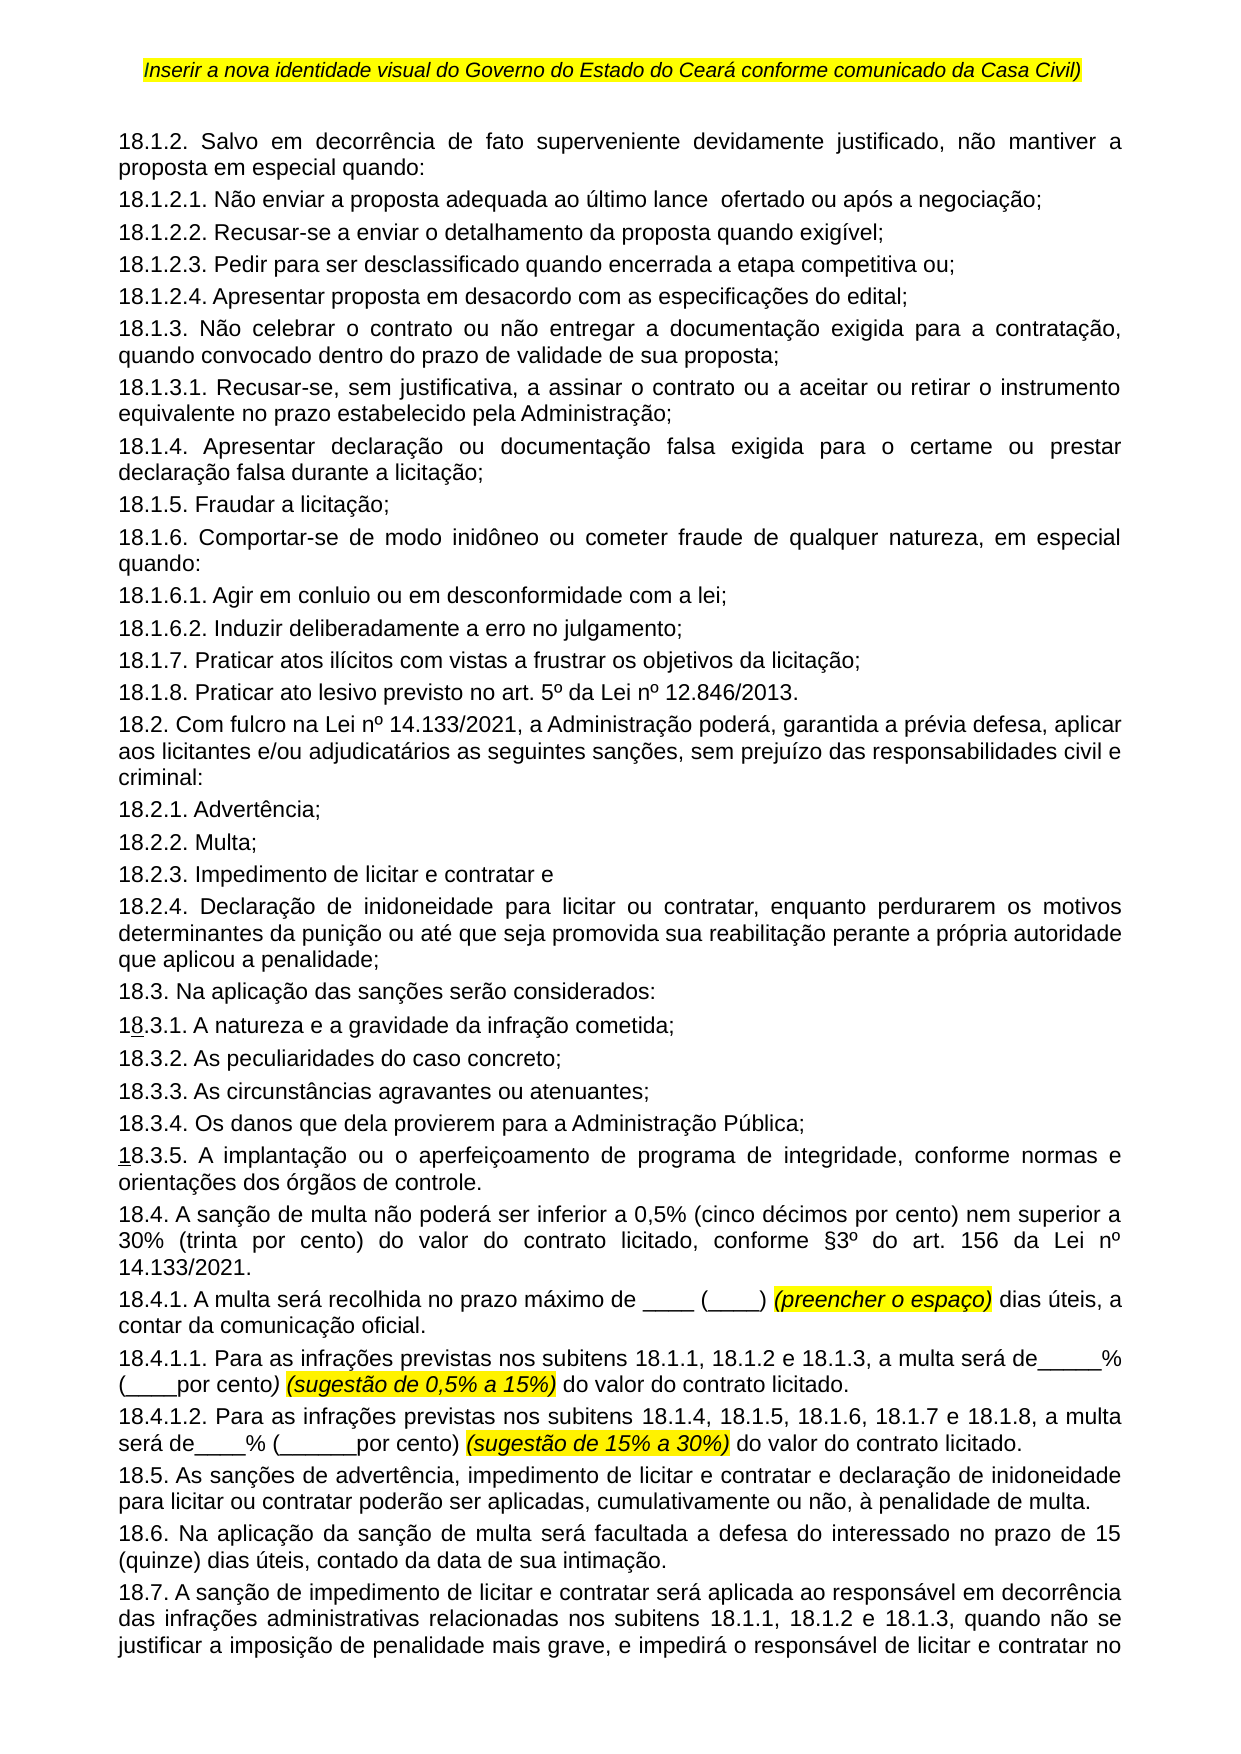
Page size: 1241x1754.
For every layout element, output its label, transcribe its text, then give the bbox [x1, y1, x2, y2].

text 18.1.2.4. Apresentar proposta em desacordo com as especificações do edital; [118, 283, 1122, 309]
text 18.2.3. Impedimento de licitar e contratar e [118, 861, 1122, 887]
text 18.1.6.2. Induzir deliberadamente a erro no julgamento; [118, 614, 1122, 641]
text 18.1.7. Praticar atos ilícitos com vistas a frustrar os objetivos da licitação; [118, 647, 1122, 673]
text 18.3.2. As peculiaridades do caso concreto; [118, 1045, 1122, 1072]
text 18.3. Na aplicação das sanções serão considerados: [118, 978, 1122, 1005]
text 18.1.6.1. Agir em conluio ou em desconformidade com a lei; [118, 582, 1122, 609]
text 18.3.4. Os danos que dela provierem para a Administração Pública; [118, 1110, 1122, 1136]
text 18.1.2.3. Pedir para ser desclassificado quando encerrada a etapa competitiva ou; [118, 251, 1122, 277]
text 18.3.3. As circunstâncias agravantes ou atenuantes; [118, 1078, 1122, 1104]
text 18.1.2. Salvo em decorrência de fato superveniente devidamente justificado, não mantiver a proposta em especial quando: [118, 128, 1122, 180]
text 18.2. Com fulcro na Lei nº 14.133/2021, a Administração poderá, garantida a prévia defesa, aplicar aos licitantes e/ou adjudicatários as seguintes sanções, sem prejuízo das responsabilidades civil e criminal: [118, 711, 1122, 791]
text 18.1.4. Apresentar declaração ou documentação falsa exigida para o certame ou prestar declaração falsa durante a licitação; [118, 433, 1122, 485]
text 18.6. Na aplicação da sanção de multa será facultada a defesa do interessado no prazo de 15 (quinze) dias úteis, contado da data de sua intimação. [118, 1520, 1122, 1573]
text 18.1.2.2. Recusar-se a enviar o detalhamento da proposta quando exigível; [118, 218, 1122, 245]
text 18.5. As sanções de advertência, impedimento de licitar e contratar e declaração de inidoneidade para licitar ou contratar poderão ser aplicadas, cumulativamente ou não, à penalidade de multa. [118, 1462, 1122, 1514]
text 18.1.6. Comportar-se de modo inidôneo ou cometer fraude de qualquer natureza, em especial quando: [118, 524, 1122, 576]
text 18.4.1.1. Para as infrações previstas nos subitens 18.1.1, 18.1.2 e 18.1.3, a multa será de_____% (____por cento) (sugestão de 0,5% a 15%) do valor do contrato licitado. [118, 1344, 1122, 1397]
text 18.4.1. A multa será recolhida no prazo máximo de ____ (____) (preencher o espaço) dias úteis, a contar da comunicação oficial. [118, 1286, 1122, 1338]
text 18.2.1. Advertência; [118, 796, 1122, 823]
text 18.4. A sanção de multa não poderá ser inferior a 0,5% (cinco décimos por cento) nem superior a 30% (trinta por cento) do valor do contrato licitado, conforme §3º do art. 156 da Lei nº 14.133/2021. [118, 1201, 1122, 1280]
text 18.1.8. Praticar ato lesivo previsto no art. 5º da Lei nº 12.846/2013. [118, 679, 1122, 706]
text 18.2.4. Declaração de inidoneidade para licitar ou contratar, enquanto perdurarem os motivos determinantes da punição ou até que seja promovida sua reabilitação perante a própria autoridade que aplicou a penalidade; [118, 893, 1122, 972]
text 18.1.3.1. Recusar-se, sem justificativa, a assinar o contrato ou a aceitar ou retirar o instrumento equivalente no prazo estabelecido pela Administração; [118, 374, 1122, 427]
text 18.4.1.2. Para as infrações previstas nos subitens 18.1.4, 18.1.5, 18.1.6, 18.1.7 e 18.1.8, a multa será de____% (______por cento) (sugestão de 15% a 30%) do valor do contrato licitado. [118, 1403, 1122, 1456]
text 18.2.2. Multa; [118, 829, 1122, 855]
text 18.1.5. Fraudar a licitação; [118, 491, 1122, 518]
text 18.7. A sanção de impedimento de licitar e contratar será aplicada ao responsável em decorrência das infrações administrativas relacionadas nos subitens 18.1.1, 18.1.2 e 18.1.3, quando não se justificar a imposição de penalidade mais grave, e impedirá o responsável de licitar e contratar no [118, 1579, 1122, 1658]
text 18.1.2.1. Não enviar a proposta adequada ao último lance ofertado ou após a negociação; [118, 186, 1122, 213]
text 18.1.3. Não celebrar o contrato ou não entregar a documentação exigida para a contratação, quando convocado dentro do prazo de validade de sua proposta; [118, 315, 1122, 368]
text 18.3.5. A implantação ou o aperfeiçoamento de programa de integridade, conforme normas e orientações dos órgãos de controle. [118, 1142, 1122, 1195]
text 18.3.1. A natureza e a gravidade da infração cometida; [118, 1011, 1122, 1039]
